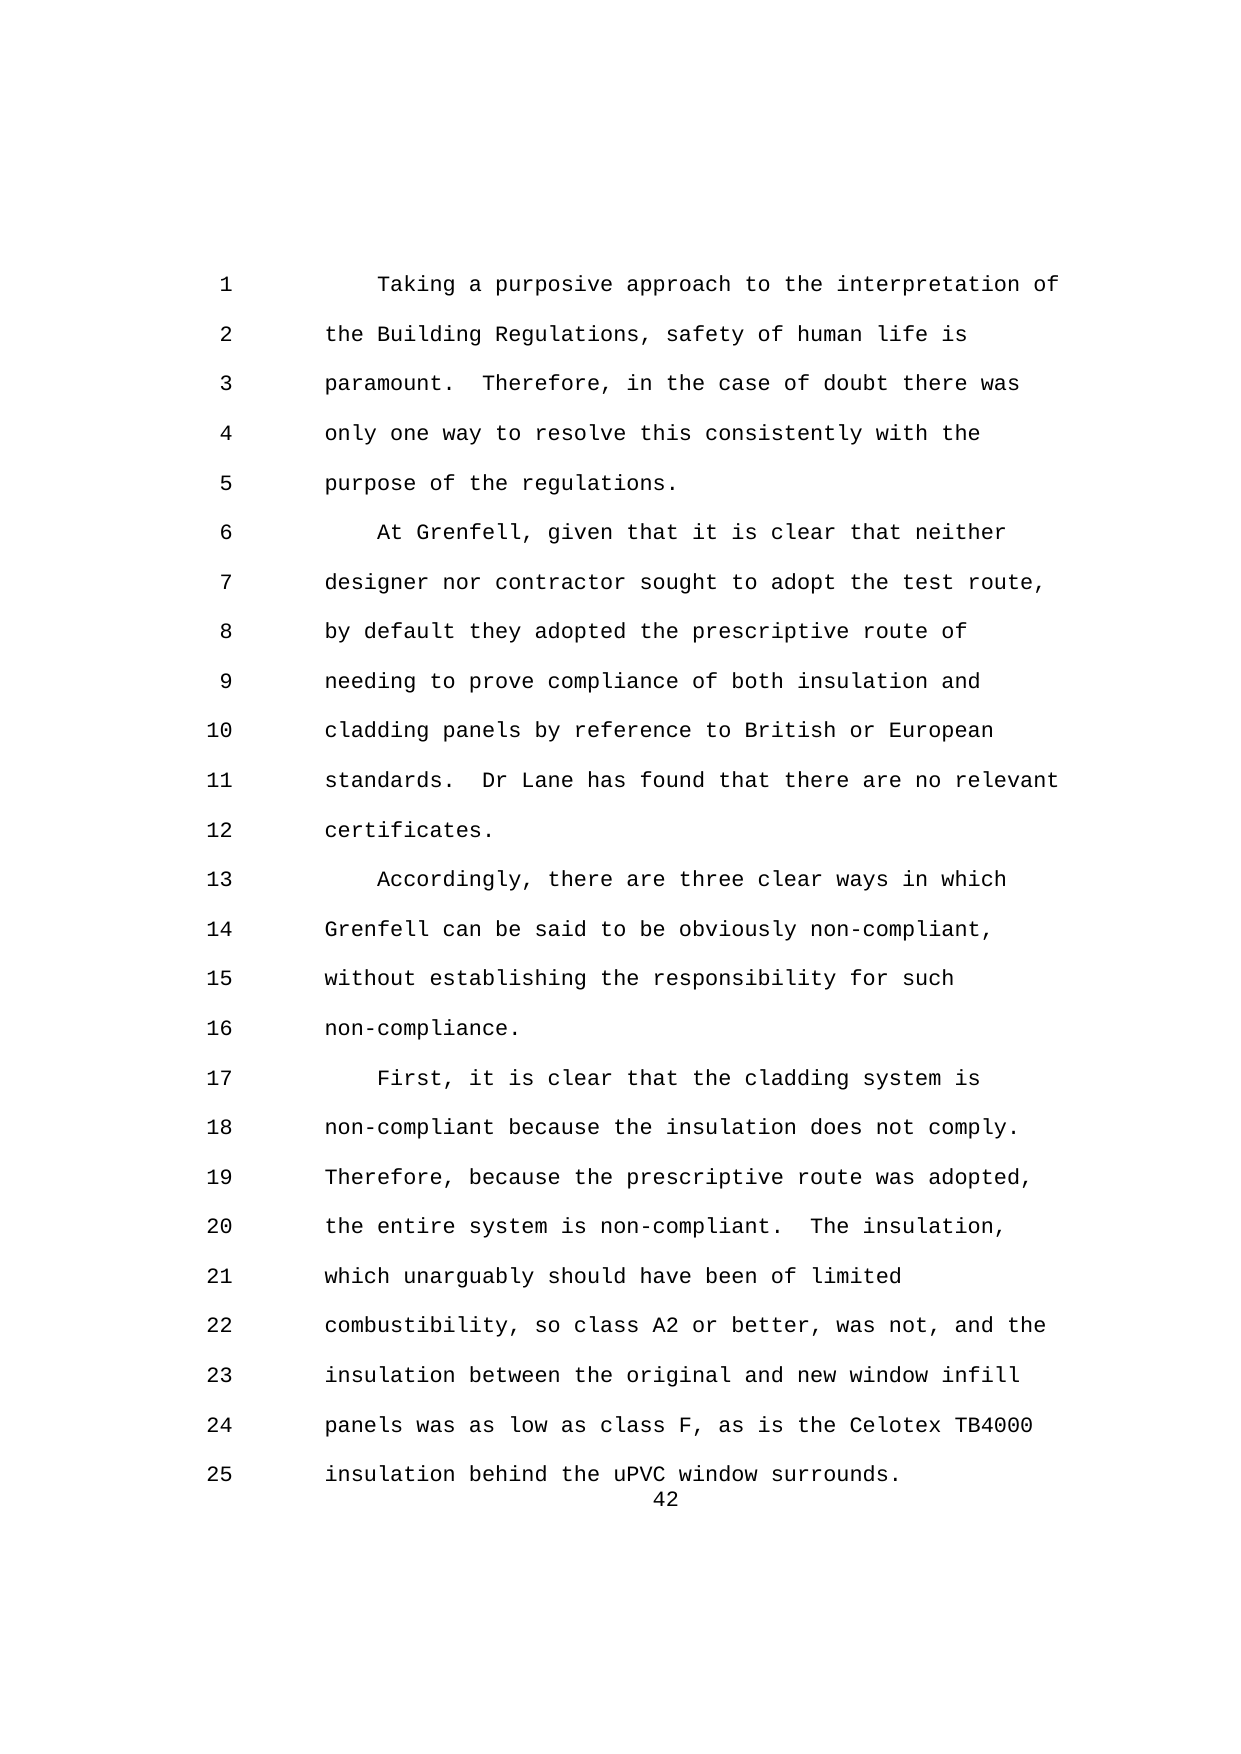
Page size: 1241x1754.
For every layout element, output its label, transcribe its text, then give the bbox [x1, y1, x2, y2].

text 6 At Grenfell, given that it is clear that neither [75, 521, 1165, 546]
text 13 Accordingly, there are three clear ways in which [75, 868, 1165, 893]
text 7 designer nor contractor sought to adopt the test route, [75, 571, 1165, 596]
text 18 non-compliant because the insulation does not comply. [75, 1116, 1165, 1141]
text 21 which unarguably should have been of limited [75, 1265, 1165, 1290]
text 25 insulation behind the uPVC window surrounds. [75, 1463, 1165, 1488]
text 3 paramount. Therefore, in the case of doubt there was [75, 372, 1165, 397]
text 12 certificates. [75, 819, 1165, 843]
text 16 non-compliance. [75, 1017, 1165, 1042]
text 11 standards. Dr Lane has found that there are no relevant [75, 769, 1165, 794]
text 8 by default they adopted the prescriptive route of [75, 620, 1165, 645]
text 1 Taking a purposive approach to the interpretation of [75, 273, 1165, 298]
text 2 the Building Regulations, safety of human life is [75, 323, 1165, 348]
text 42 [75, 1488, 1165, 1513]
text 19 Therefore, because the prescriptive route was adopted, [75, 1166, 1165, 1191]
text 22 combustibility, so class A2 or better, was not, and the [75, 1314, 1165, 1339]
text 14 Grenfell can be said to be obviously non-compliant, [75, 918, 1165, 943]
text 5 purpose of the regulations. [75, 472, 1165, 496]
text 10 cladding panels by reference to British or European [75, 719, 1165, 744]
text 9 needing to prove compliance of both insulation and [75, 670, 1165, 695]
text 15 without establishing the responsibility for such [75, 967, 1165, 992]
text 20 the entire system is non-compliant. The insulation, [75, 1215, 1165, 1240]
text 17 First, it is clear that the cladding system is [75, 1067, 1165, 1091]
text 4 only one way to resolve this consistently with the [75, 422, 1165, 447]
text 24 panels was as low as class F, as is the Celotex TB4000 [75, 1414, 1165, 1438]
text 23 insulation between the original and new window infill [75, 1364, 1165, 1389]
